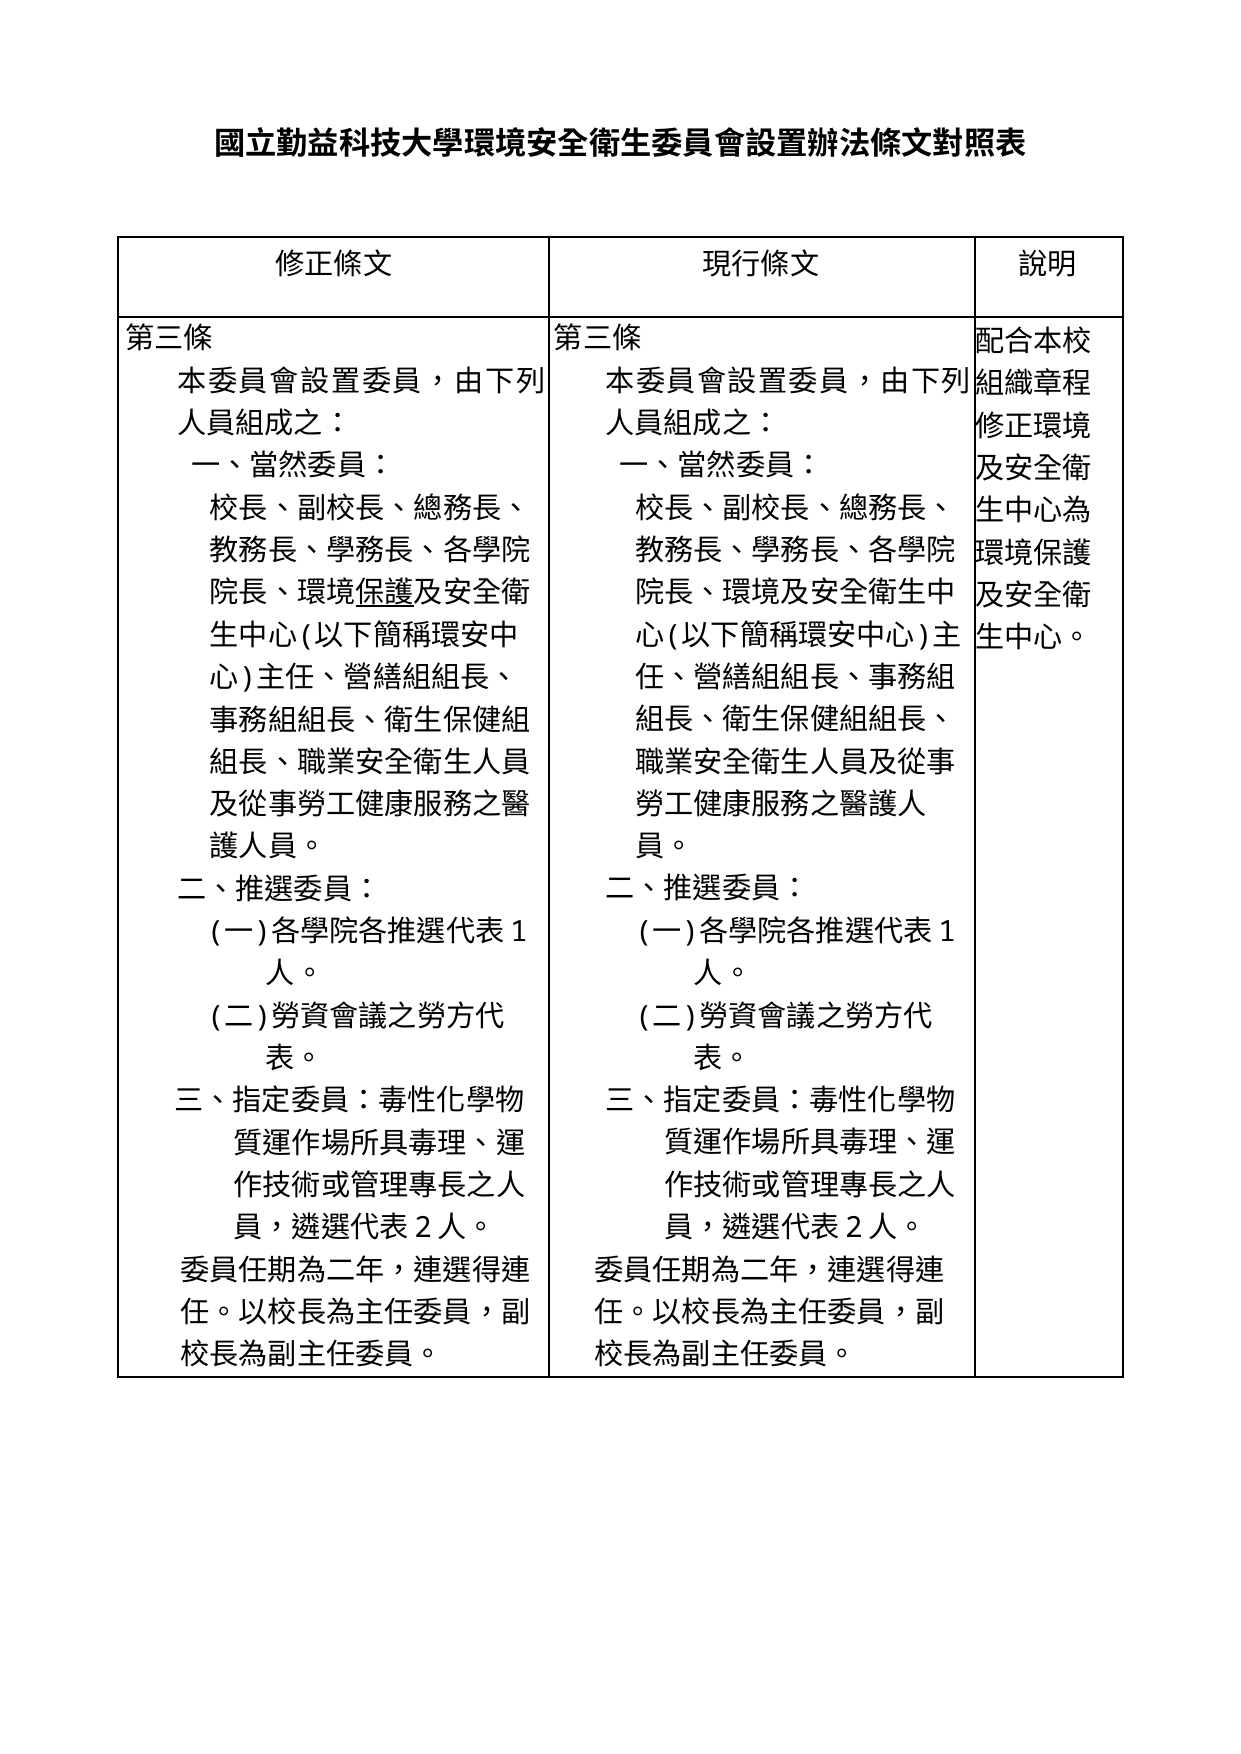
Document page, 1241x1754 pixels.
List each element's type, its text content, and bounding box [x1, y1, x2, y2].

table_header 現行條文 [550, 238, 974, 316]
table_cell 第三條 本委員會設置委員，由下列人員組成之： 一、當然委員： 校長、副校長、總務長、教務長、學務長、各學院院長、環境保護及安全衛生中心(以下簡稱環安中心)主任、營繕組組長、事務組組長、衛生保健組組長、職業安全衛生人員及從事勞工健康服務之醫護人員。 二、推選委員： (一)各學院各推選代表1人。 (二)勞資會議之勞方代表。 三、指定委員：毒性化學物質運作場所具毒理、運作技術或管理專長之人員，遴選代表2人。 委員任期為二年，連選得連任。以校長為主任委員，副校長為副主任委員。 [119, 318, 548, 1376]
table_cell 配合本校組織章程修正環境及安全衛生中心為環境保護及安全衛生中心。 [976, 318, 1122, 1376]
table_cell 第三條 本委員會設置委員，由下列人員組成之： 一、當然委員： 校長、副校長、總務長、教務長、學務長、各學院院長、環境及安全衛生中心(以下簡稱環安中心)主任、營繕組組長、事務組組長、衛生保健組組長、職業安全衛生人員及從事勞工健康服務之醫護人員。 二、推選委員： (一)各學院各推選代表1人。 (二)勞資會議之勞方代表。 三、指定委員：毒性化學物質運作場所具毒理、運作技術或管理專長之人員，遴選代表2人。 委員任期為二年，連選得連任。以校長為主任委員，副校長為副主任委員。 [550, 318, 974, 1376]
table_header 說明 [976, 238, 1122, 316]
table_header [1084, 0, 1240, 13]
text 國立勤益科技大學環境安全衛生委員會設置辦法條文對照表 [118, 118, 1122, 163]
table_header 修正條文 [119, 238, 548, 316]
table_header [0, 0, 128, 23]
